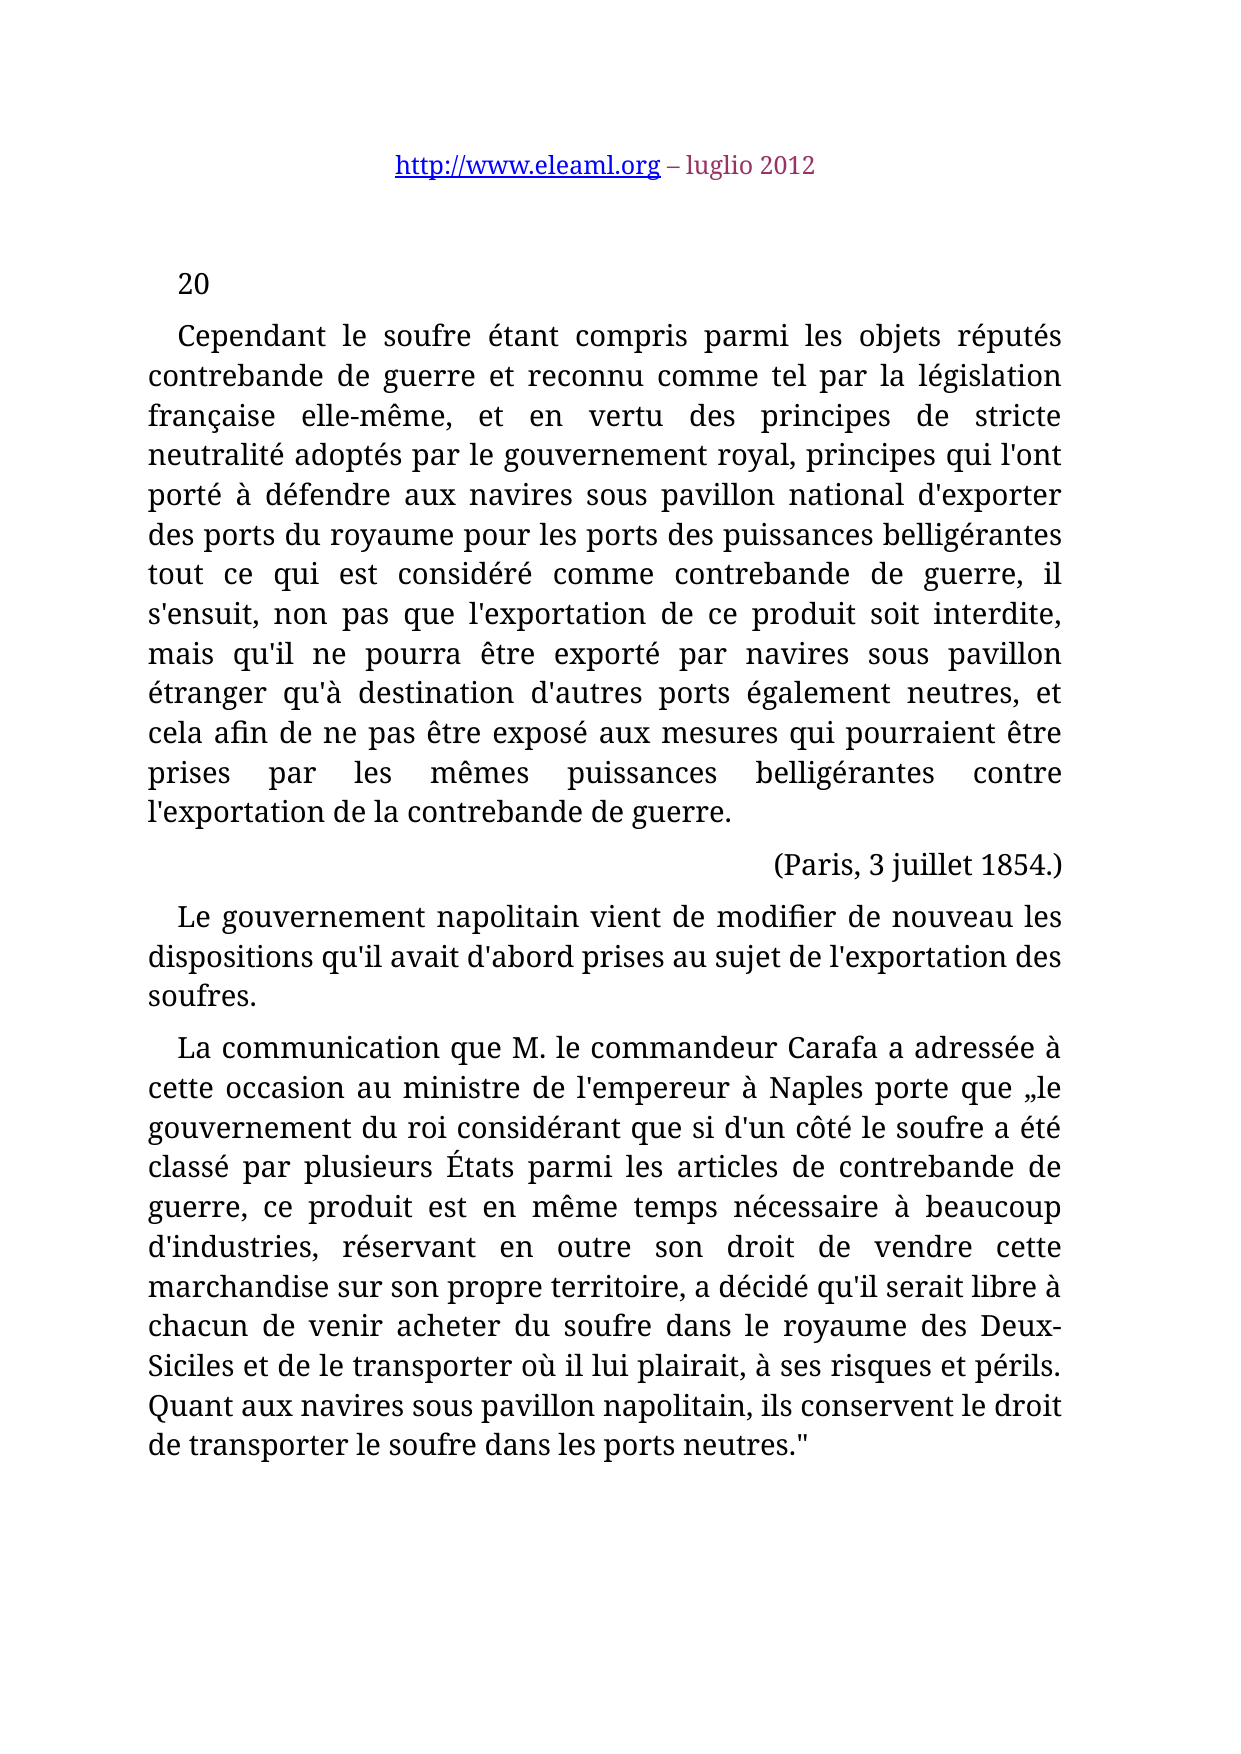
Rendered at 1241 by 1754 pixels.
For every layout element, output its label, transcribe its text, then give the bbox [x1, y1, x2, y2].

text 20 [148, 263, 1063, 303]
text La communication que M. le commandeur Carafa a adressée à cette occasion au ministre de l'empereur à Naples porte que „le gouvernement du roi considérant que si d'un côté le soufre a été classé par plusieurs États parmi les articles de contrebande de guerre, ce produit est en même temps nécessaire à beaucoup d'industries, réservant en outre son droit de vendre cette marchandise sur son propre territoire, a décidé qu'il serait libre à chacun de venir acheter du soufre dans le royaume des Deux-Siciles et de le transporter où il lui plairait, à ses risques et périls. Quant aux navires sous pavillon napolitain, ils conservent le droit de transporter le soufre dans les ports neutres." [148, 1028, 1063, 1464]
text (Paris, 3 juillet 1854.) [148, 844, 1063, 884]
text Le gouvernement napolitain vient de modifier de nouveau les dispositions qu'il avait d'abord prises au sujet de l'exportation des soufres. [148, 896, 1063, 1015]
text Cependant le soufre étant compris parmi les objets réputés contrebande de guerre et reconnu comme tel par la législation française elle-même, et en vertu des principes de stricte neutralité adoptés par le gouvernement royal, principes qui l'ont porté à défendre aux navires sous pavillon national d'exporter des ports du royaume pour les ports des puissances belligérantes tout ce qui est considéré comme contrebande de guerre, il s'ensuit, non pas que l'exportation de ce produit soit interdite, mais qu'il ne pourra être exporté par navires sous pavillon étranger qu'à destination d'autres ports également neutres, et cela afin de ne pas être exposé aux mesures qui pourraient être prises par les mêmes puissances belligérantes contre l'exportation de la contrebande de guerre. [148, 316, 1063, 831]
